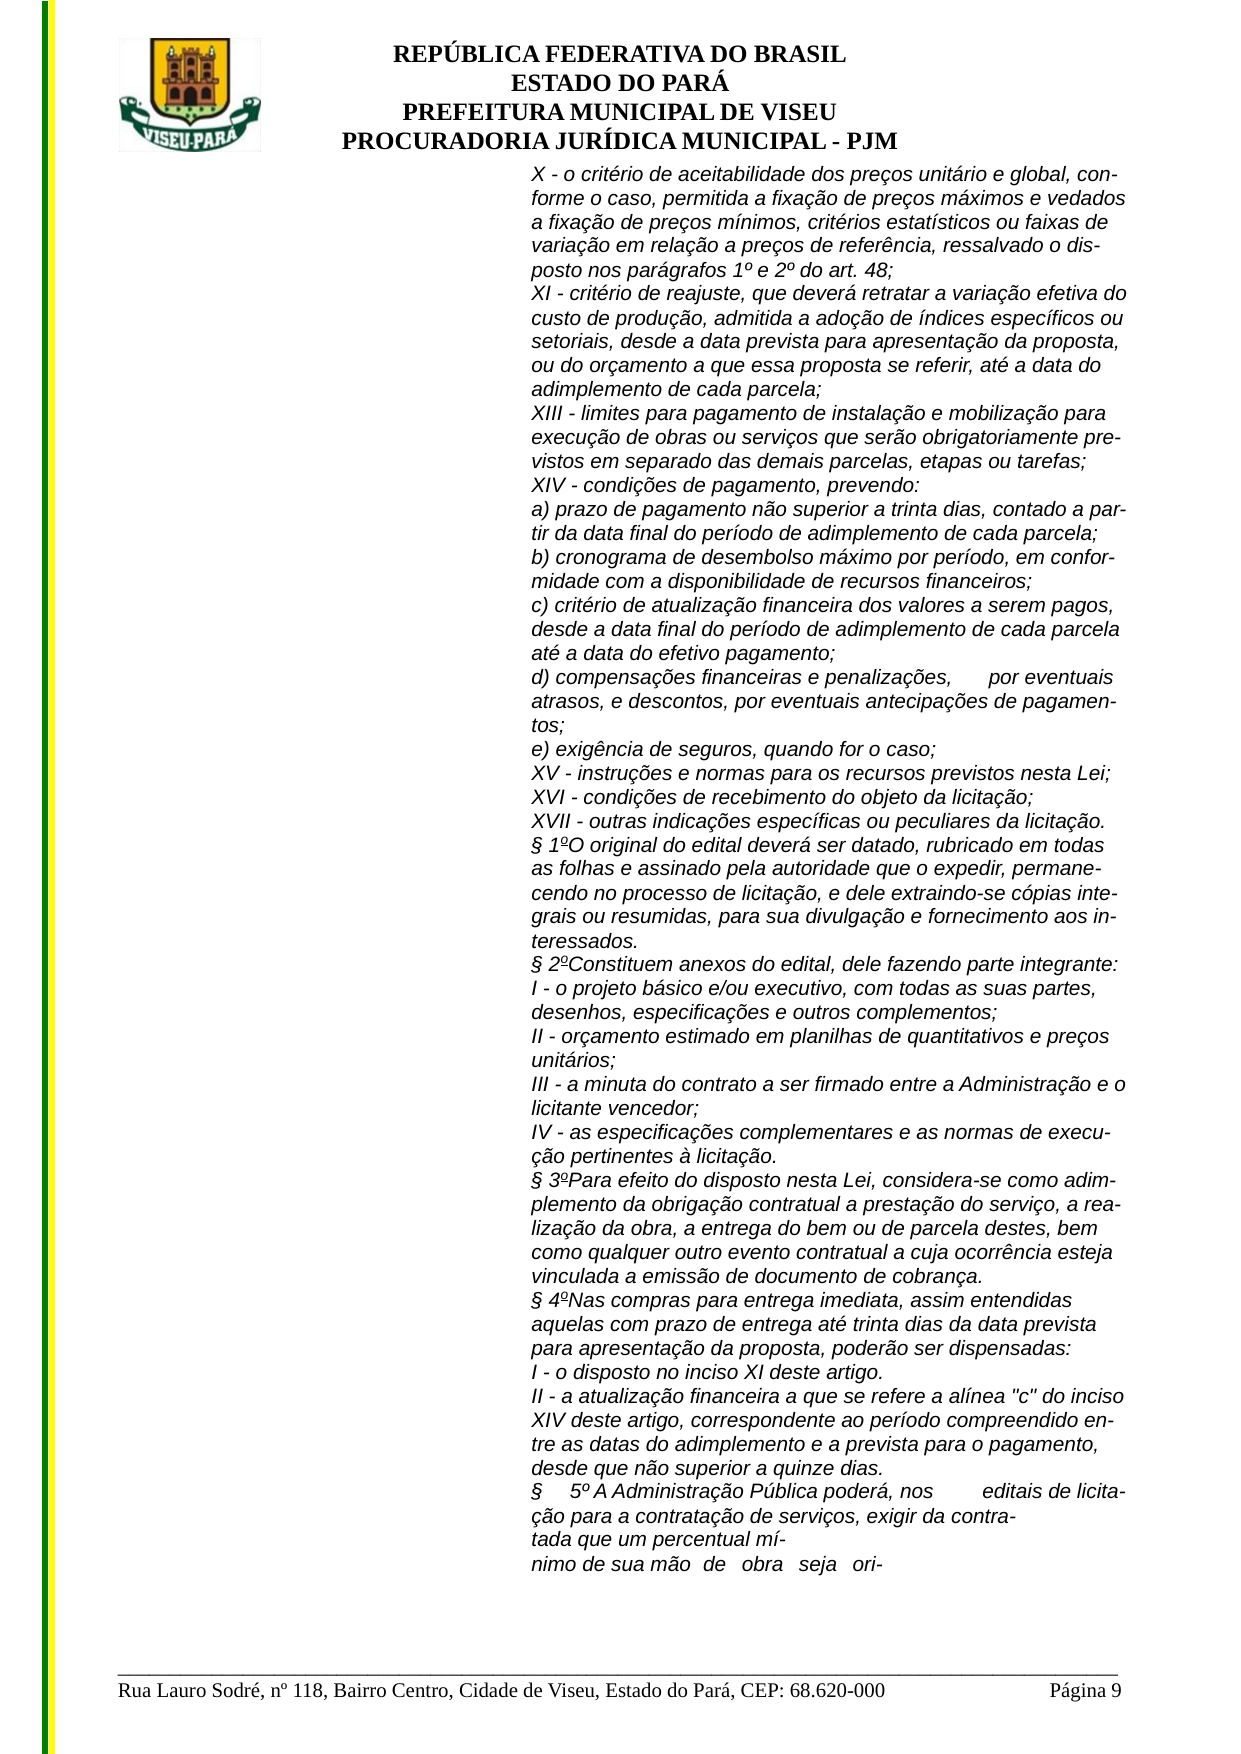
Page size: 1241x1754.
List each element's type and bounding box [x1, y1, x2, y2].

picture [117, 36, 263, 154]
